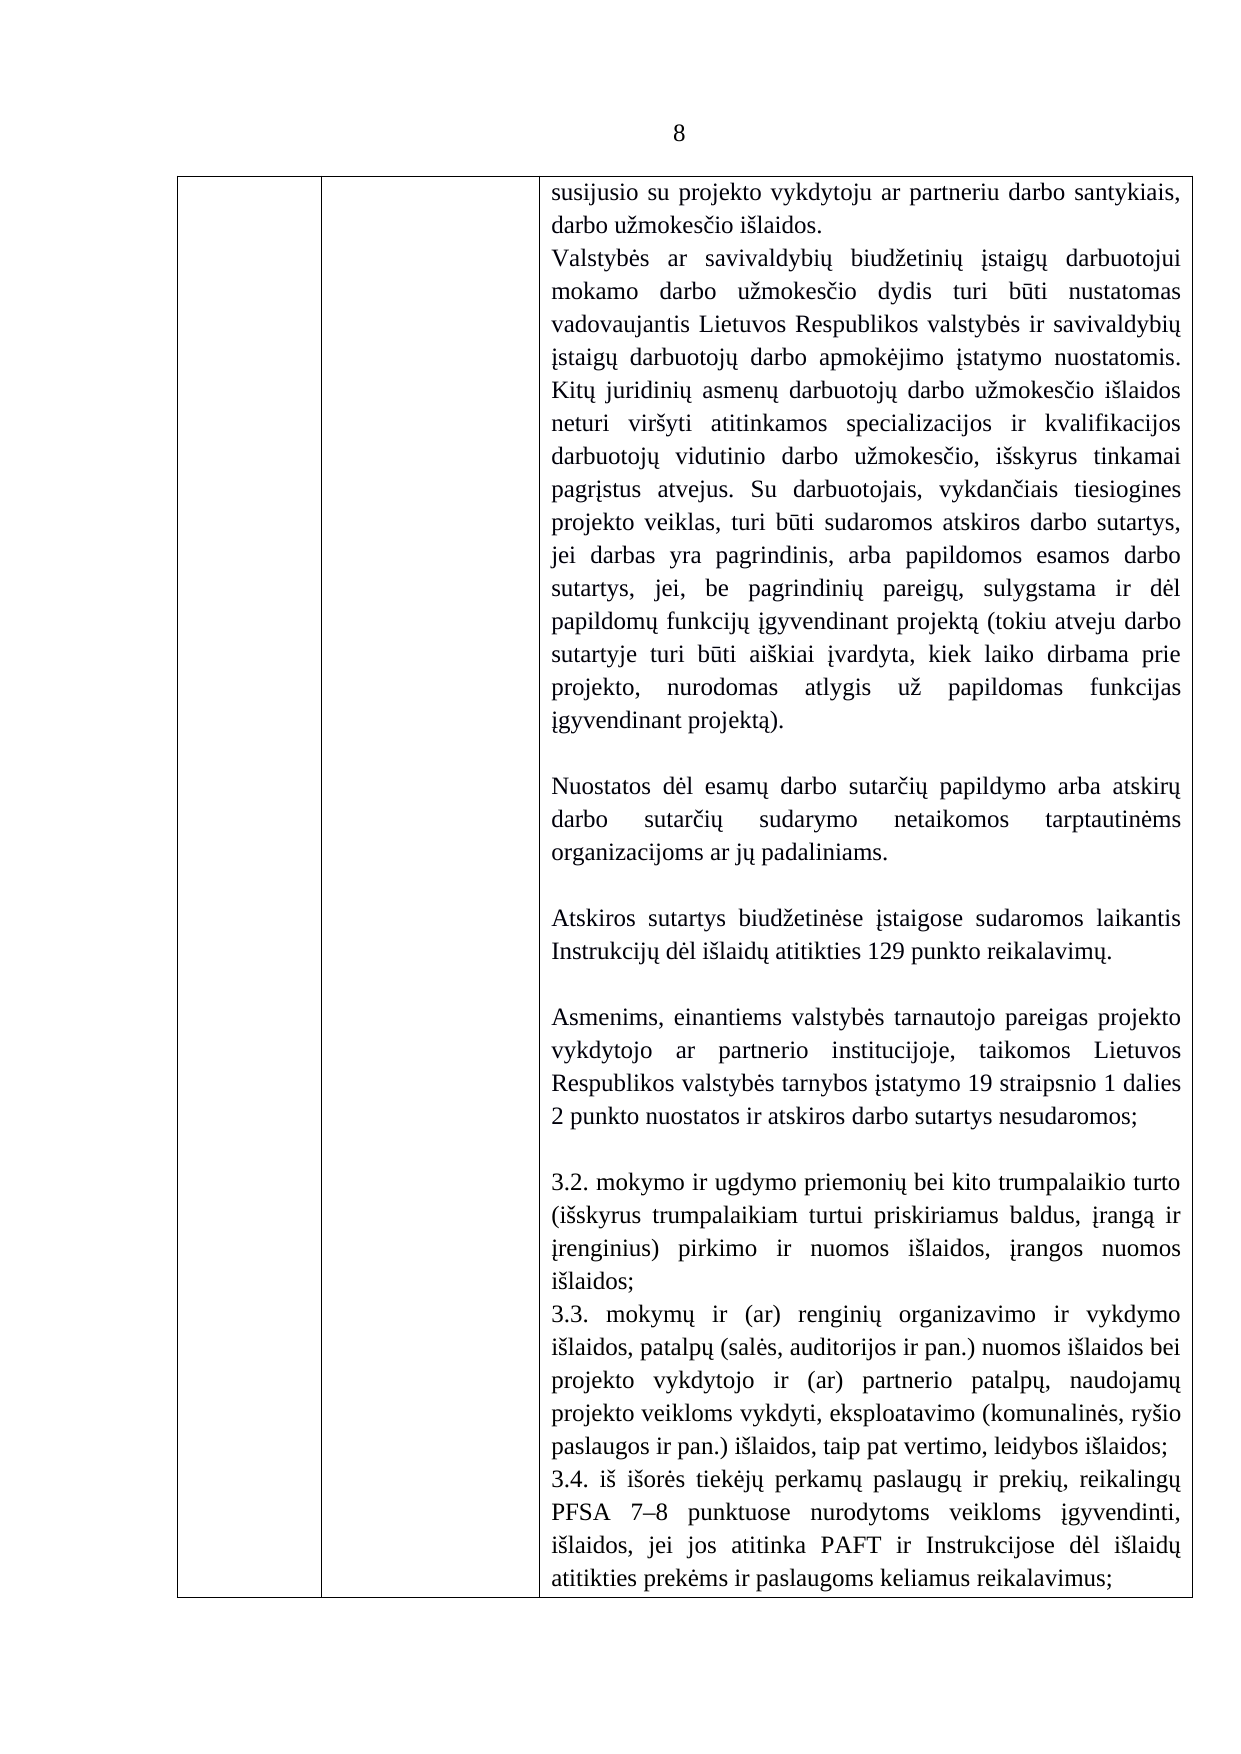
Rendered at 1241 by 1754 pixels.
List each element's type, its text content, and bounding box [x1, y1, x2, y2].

table_cell [178, 177, 321, 1597]
table_cell susijusio su projekto vykdytoju ar partneriu darbo santykiais, darbo užmokesčio išlaidos. Valstybės ar savivaldybių biudžetinių įstaigų darbuotojui mokamo darbo užmokesčio dydis turi būti nustatomas vadovaujantis Lietuvos Respublikos valstybės ir savivaldybių įstaigų darbuotojų darbo apmokėjimo įstatymo nuostatomis. Kitų juridinių asmenų darbuotojų darbo užmokesčio išlaidos neturi viršyti atitinkamos specializacijos ir kvalifikacijos darbuotojų vidutinio darbo užmokesčio, išskyrus tinkamai pagrįstus atvejus. Su darbuotojais, vykdančiais tiesiogines projekto veiklas, turi būti sudaromos atskiros darbo sutartys, jei darbas yra pagrindinis, arba papildomos esamos darbo sutartys, jei, be pagrindinių pareigų, sulygstama ir dėl papildomų funkcijų įgyvendinant projektą (tokiu atveju darbo sutartyje turi būti aiškiai įvardyta, kiek laiko dirbama prie projekto, nurodomas atlygis už papildomas funkcijas įgyvendinant projektą). Nuostatos dėl esamų darbo sutarčių papildymo arba atskirų darbo sutarčių sudarymo netaikomos tarptautinėms organizacijoms ar jų padaliniams. Atskiros sutartys biudžetinėse įstaigose sudaromos laikantis Instrukcijų dėl išlaidų atitikties 129 punkto reikalavimų. Asmenims, einantiems valstybės tarnautojo pareigas projekto vykdytojo ar partnerio institucijoje, taikomos Lietuvos Respublikos valstybės tarnybos įstatymo 19 straipsnio 1 dalies 2 punkto nuostatos ir atskiros darbo sutartys nesudaromos; 3.2. mokymo ir ugdymo priemonių bei kito trumpalaikio turto (išskyrus trumpalaikiam turtui priskiriamus baldus, įrangą ir įrenginius) pirkimo ir nuomos išlaidos, įrangos nuomos išlaidos; 3.3. mokymų ir (ar) renginių organizavimo ir vykdymo išlaidos, patalpų (salės, auditorijos ir pan.) nuomos išlaidos bei projekto vykdytojo ir (ar) partnerio patalpų, naudojamų projekto veikloms vykdyti, eksploatavimo (komunalinės, ryšio paslaugos ir pan.) išlaidos, taip pat vertimo, leidybos išlaidos; 3.4. iš išorės tiekėjų perkamų paslaugų ir prekių, reikalingų PFSA 7–8 punktuose nurodytoms veikloms įgyvendinti, išlaidos, jei jos atitinka PAFT ir Instrukcijose dėl išlaidų atitikties prekėms ir paslaugoms keliamus reikalavimus; [540, 177, 1192, 1597]
table_cell [322, 177, 539, 1597]
